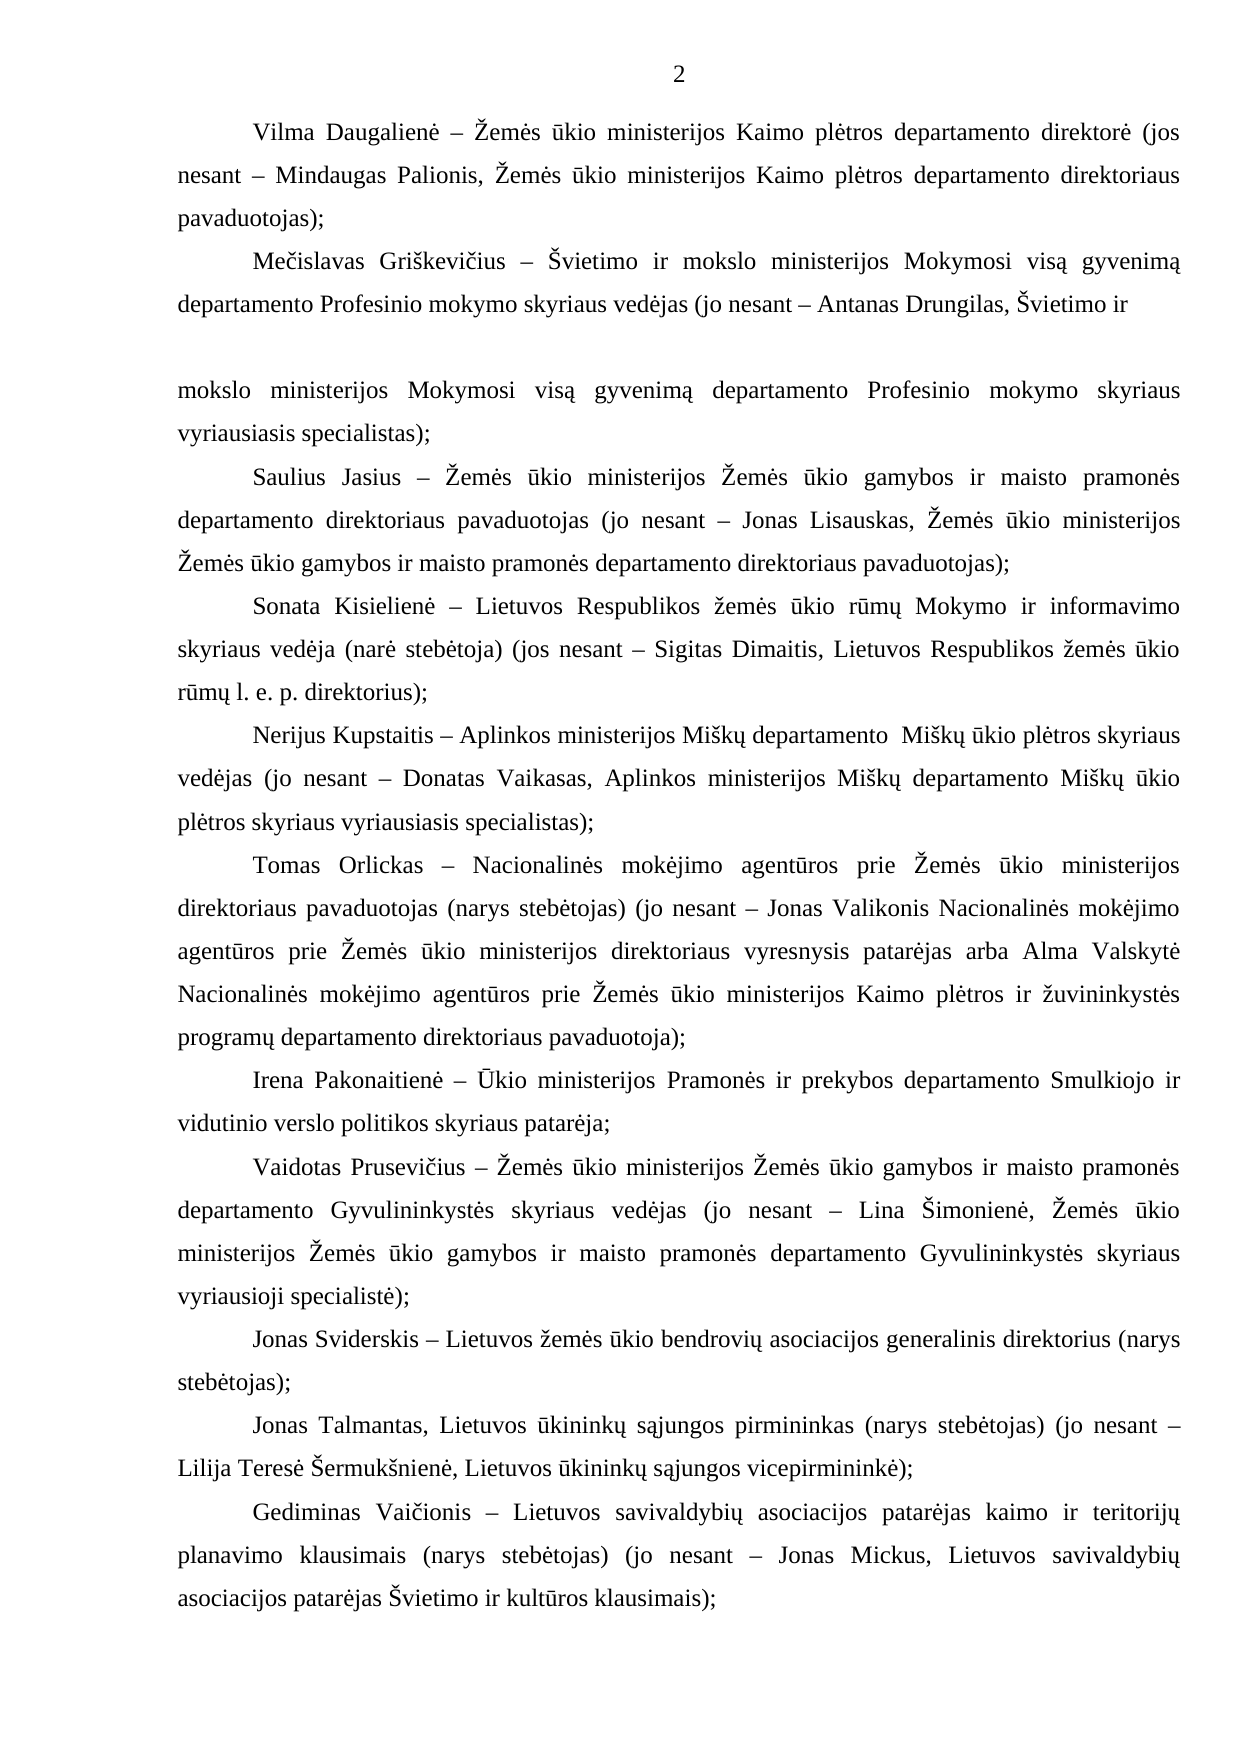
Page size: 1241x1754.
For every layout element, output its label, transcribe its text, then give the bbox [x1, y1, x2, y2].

text Nerijus Kupstaitis – Aplinkos ministerijos Miškų departamento Miškų ūkio plėtros skyriaus vedėjas (jo nesant – Donatas Vaikasas, Aplinkos ministerijos Miškų departamento Miškų ūkio plėtros skyriaus vyriausiasis specialistas); [177, 720, 1181, 835]
text Jonas Talmantas, Lietuvos ūkininkų sąjungos pirmininkas (narys stebėtojas) (jo nesant – Lilija Teresė Šermukšnienė, Lietuvos ūkininkų sąjungos vicepirmininkė); [177, 1410, 1181, 1482]
text Vaidotas Prusevičius – Žemės ūkio ministerijos Žemės ūkio gamybos ir maisto pramonės departamento Gyvulininkystės skyriaus vedėjas (jo nesant – Lina Šimonienė, Žemės ūkio ministerijos Žemės ūkio gamybos ir maisto pramonės departamento Gyvulininkystės skyriaus vyriausioji specialistė); [177, 1152, 1181, 1310]
text Vilma Daugalienė – Žemės ūkio ministerijos Kaimo plėtros departamento direktorė (jos nesant – Mindaugas Palionis, Žemės ūkio ministerijos Kaimo plėtros departamento direktoriaus pavaduotojas); [177, 117, 1181, 232]
text Irena Pakonaitienė – Ūkio ministerijos Pramonės ir prekybos departamento Smulkiojo ir vidutinio verslo politikos skyriaus patarėja; [177, 1065, 1181, 1137]
text Jonas Sviderskis – Lietuvos žemės ūkio bendrovių asociacijos generalinis direktorius (narys stebėtojas); [177, 1324, 1181, 1396]
text Sonata Kisielienė – Lietuvos Respublikos žemės ūkio rūmų Mokymo ir informavimo skyriaus vedėja (narė stebėtoja) (jos nesant – Sigitas Dimaitis, Lietuvos Respublikos žemės ūkio rūmų l. e. p. direktorius); [177, 591, 1181, 706]
text Gediminas Vaičionis – Lietuvos savivaldybių asociacijos patarėjas kaimo ir teritorijų planavimo klausimais (narys stebėtojas) (jo nesant – Jonas Mickus, Lietuvos savivaldybių asociacijos patarėjas Švietimo ir kultūros klausimais); [177, 1497, 1181, 1612]
text Saulius Jasius – Žemės ūkio ministerijos Žemės ūkio gamybos ir maisto pramonės departamento direktoriaus pavaduotojas (jo nesant – Jonas Lisauskas, Žemės ūkio ministerijos Žemės ūkio gamybos ir maisto pramonės departamento direktoriaus pavaduotojas); [177, 462, 1181, 577]
text Tomas Orlickas – Nacionalinės mokėjimo agentūros prie Žemės ūkio ministerijos direktoriaus pavaduotojas (narys stebėtojas) (jo nesant – Jonas Valikonis Nacionalinės mokėjimo agentūros prie Žemės ūkio ministerijos direktoriaus vyresnysis patarėjas arba Alma Valskytė Nacionalinės mokėjimo agentūros prie Žemės ūkio ministerijos Kaimo plėtros ir žuvininkystės programų departamento direktoriaus pavaduotoja); [177, 850, 1181, 1051]
text Mečislavas Griškevičius – Švietimo ir mokslo ministerijos Mokymosi visą gyvenimą departamento Profesinio mokymo skyriaus vedėjas (jo nesant – Antanas Drungilas, Švietimo ir [177, 246, 1181, 318]
text mokslo ministerijos Mokymosi visą gyvenimą departamento Profesinio mokymo skyriaus vyriausiasis specialistas); [177, 375, 1181, 447]
